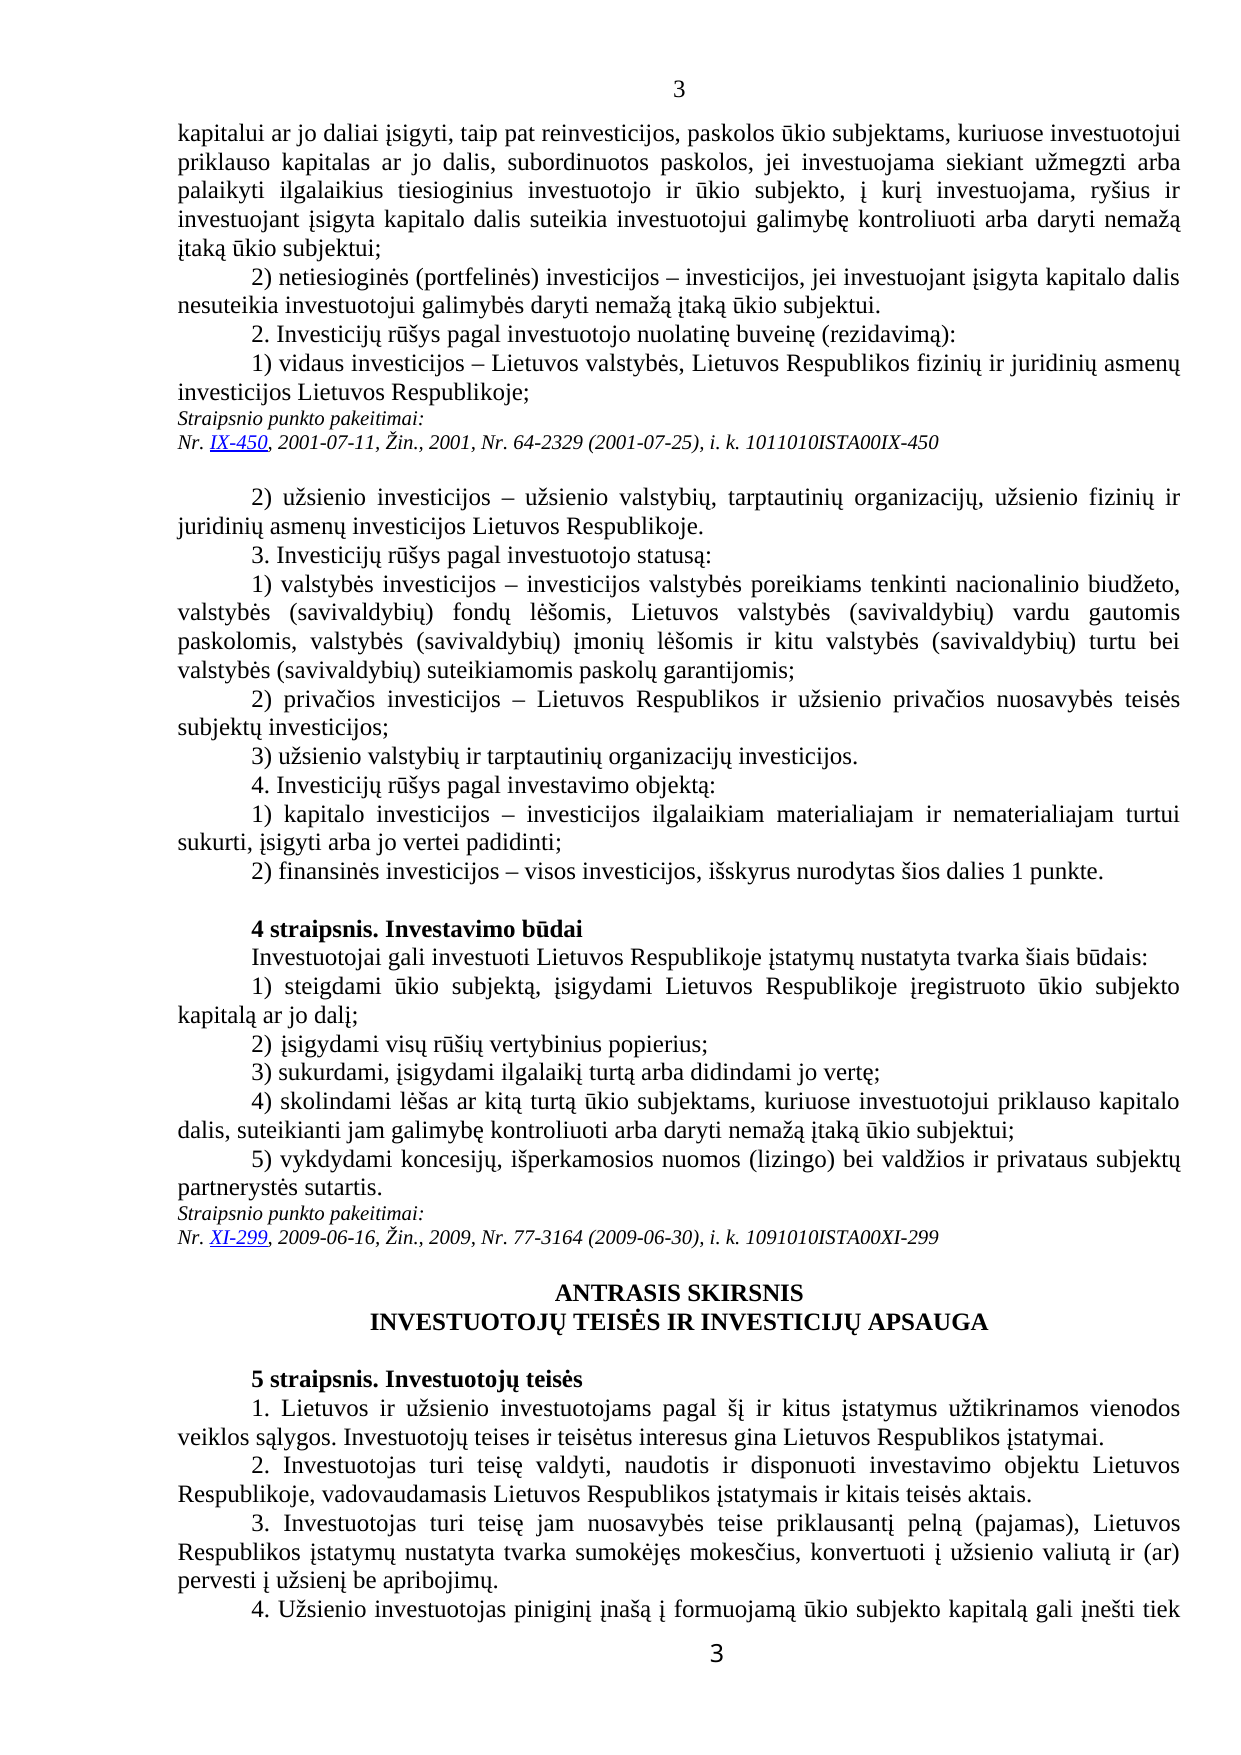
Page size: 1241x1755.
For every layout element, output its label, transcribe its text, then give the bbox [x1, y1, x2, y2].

text 3. Investicijų rūšys pagal investuotojo statusą: [177, 540, 1181, 569]
text 4. Užsienio investuotojas piniginį įnašą į formuojamą ūkio subjekto kapitalą gali įnešti tiek [177, 1594, 1181, 1623]
text 1) kapitalo investicijos – investicijos ilgalaikiam materialiajam ir nematerialiajam turtui sukurti, įsigyti arba jo vertei padidinti; [177, 799, 1181, 856]
text 1) valstybės investicijos – investicijos valstybės poreikiams tenkinti nacionalinio biudžeto, valstybės (savivaldybių) fondų lėšomis, Lietuvos valstybės (savivaldybių) vardu gautomis paskolomis, valstybės (savivaldybių) įmonių lėšomis ir kitu valstybės (savivaldybių) turtu bei valstybės (savivaldybių) suteikiamomis paskolų garantijomis; [177, 569, 1181, 684]
text INVESTUOTOJŲ TEISĖS IR INVESTICIJŲ APSAUGA [177, 1307, 1181, 1336]
text 2. Investuotojas turi teisę valdyti, naudotis ir disponuoti investavimo objektu Lietuvos Respublikoje, vadovaudamasis Lietuvos Respublikos įstatymais ir kitais teisės aktais. [177, 1451, 1181, 1508]
text Straipsnio punkto pakeitimai: [177, 1201, 1181, 1225]
text 2. Investicijų rūšys pagal investuotojo nuolatinę buveinę (rezidavimą): [177, 319, 1181, 348]
text 4) skolindami lėšas ar kitą turtą ūkio subjektams, kuriuose investuotojui priklauso kapitalo dalis, suteikianti jam galimybę kontroliuoti arba daryti nemažą įtaką ūkio subjektui; [177, 1086, 1181, 1144]
text 1) vidaus investicijos – Lietuvos valstybės, Lietuvos Respublikos fizinių ir juridinių asmenų investicijos Lietuvos Respublikoje; [177, 348, 1181, 406]
text 3) sukurdami, įsigydami ilgalaikį turtą arba didindami jo vertę; [177, 1057, 1181, 1086]
text 3. Investuotojas turi teisę jam nuosavybės teise priklausantį pelną (pajamas), Lietuvos Respublikos įstatymų nustatyta tvarka sumokėjęs mokesčius, konvertuoti į užsienio valiutą ir (ar) pervesti į užsienį be apribojimų. [177, 1508, 1181, 1594]
text Straipsnio punkto pakeitimai: [177, 406, 1181, 430]
text 5 straipsnis. Investuotojų teisės [177, 1364, 1181, 1393]
text 2) finansinės investicijos – visos investicijos, išskyrus nurodytas šios dalies 1 punkte. [177, 856, 1181, 885]
text Nr. IX-450, 2001-07-11, Žin., 2001, Nr. 64-2329 (2001-07-25), i. k. 1011010ISTA00IX-450 [177, 430, 1181, 454]
text Investuotojai gali investuoti Lietuvos Respublikoje įstatymų nustatyta tvarka šiais būdais: [177, 942, 1181, 971]
text 4. Investicijų rūšys pagal investavimo objektą: [177, 770, 1181, 799]
text 1) steigdami ūkio subjektą, įsigydami Lietuvos Respublikoje įregistruoto ūkio subjekto kapitalą ar jo dalį; [177, 971, 1181, 1029]
text kapitalui ar jo daliai įsigyti, taip pat reinvesticijos, paskolos ūkio subjektams, kuriuose investuotojui priklauso kapitalas ar jo dalis, subordinuotos paskolos, jei investuojama siekiant užmegzti arba palaikyti ilgalaikius tiesioginius investuotojo ir ūkio subjekto, į kurį investuojama, ryšius ir investuojant įsigyta kapitalo dalis suteikia investuotojui galimybę kontroliuoti arba daryti nemažą įtaką ūkio subjektui; [177, 118, 1181, 262]
text 3) užsienio valstybių ir tarptautinių organizacijų investicijos. [177, 741, 1181, 770]
text 5) vykdydami koncesijų, išperkamosios nuomos (lizingo) bei valdžios ir privataus subjektų partnerystės sutartis. [177, 1144, 1181, 1201]
text 4 straipsnis. Investavimo būdai [177, 914, 1181, 942]
text 1. Lietuvos ir užsienio investuotojams pagal šį ir kitus įstatymus užtikrinamos vienodos veiklos sąlygos. Investuotojų teises ir teisėtus interesus gina Lietuvos Respublikos įstatymai. [177, 1393, 1181, 1451]
text 2) užsienio investicijos – užsienio valstybių, tarptautinių organizacijų, užsienio fizinių ir juridinių asmenų investicijos Lietuvos Respublikoje. [177, 482, 1181, 540]
text 2) netiesioginės (portfelinės) investicijos – investicijos, jei investuojant įsigyta kapitalo dalis nesuteikia investuotojui galimybės daryti nemažą įtaką ūkio subjektui. [177, 262, 1181, 319]
text ANTRASIS SKIRSNIS [177, 1278, 1181, 1307]
text 2) privačios investicijos – Lietuvos Respublikos ir užsienio privačios nuosavybės teisės subjektų investicijos; [177, 684, 1181, 741]
text Nr. XI-299, 2009-06-16, Žin., 2009, Nr. 77-3164 (2009-06-30), i. k. 1091010ISTA00XI-299 [177, 1225, 1181, 1249]
text 2) įsigydami visų rūšių vertybinius popierius; [177, 1029, 1181, 1057]
